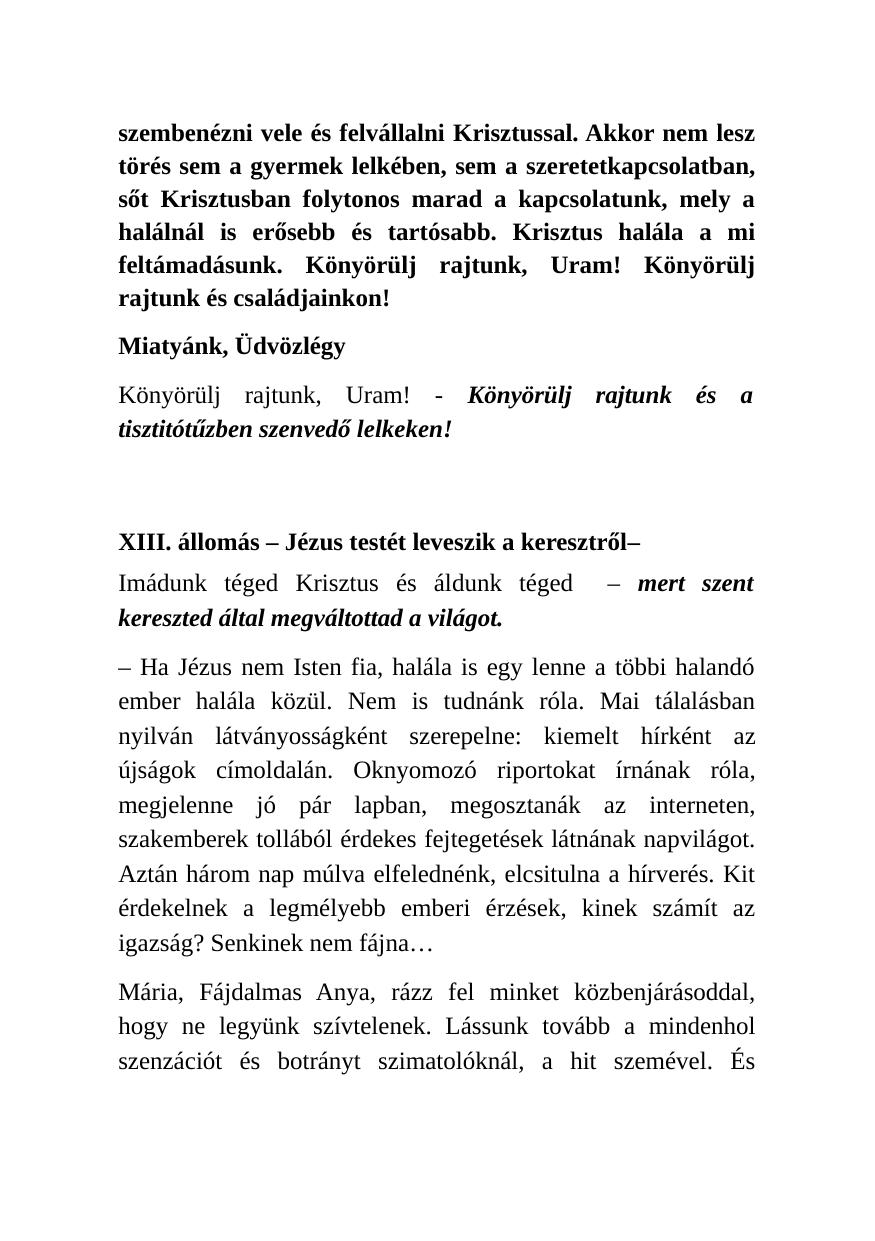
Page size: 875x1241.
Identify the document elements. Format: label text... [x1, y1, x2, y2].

text Mária, Fájdalmas Anya, rázz fel minket közbenjárásoddal, hogy ne legyünk szívtelenek. Lássunk tovább a mindenhol szenzációt és botrányt szimatolóknál, a hit szemével. És [118, 977, 756, 1074]
text – Ha Jézus nem Isten fia, halála is egy lenne a többi halandó ember halála közül. Nem is tudnánk róla. Mai tálalásban nyilván látványosságként szerepelne: kiemelt hírként az újságok címoldalán. Oknyomozó riportokat írnának róla, megjelenne jó pár lapban, megosztanák az interneten, szakemberek tollából érdekes fejtegetések látnának napvilágot. Aztán három nap múlva elfelednénk, elcsitulna a hírverés. Kit érdekelnek a legmélyebb emberi érzések, kinek számít az igazság? Senkinek nem fájna… [118, 652, 756, 956]
text Könyörülj rajtunk, Uram! - Könyörülj rajtunk és a tisztitótűzben szenvedő lelkeken! [118, 380, 756, 443]
text Miatyánk, Üdvözlégy [118, 331, 756, 359]
subtitle XIII. állomás – Jézus testét leveszik a keresztről– [118, 527, 756, 556]
text Imádunk téged Krisztus és áldunk téged – mert szent kereszted által megváltottad a világot. [118, 568, 756, 632]
text szembenézni vele és felvállalni Krisztussal. Akkor nem lesz törés sem a gyermek lelkében, sem a szeretetkapcsolatban, sőt Krisztusban folytonos marad a kapcsolatunk, mely a halálnál is erősebb és tartósabb. Krisztus halála a mi feltámadásunk. Könyörülj rajtunk, Uram! Könyörülj rajtunk és családjainkon! [118, 118, 756, 312]
